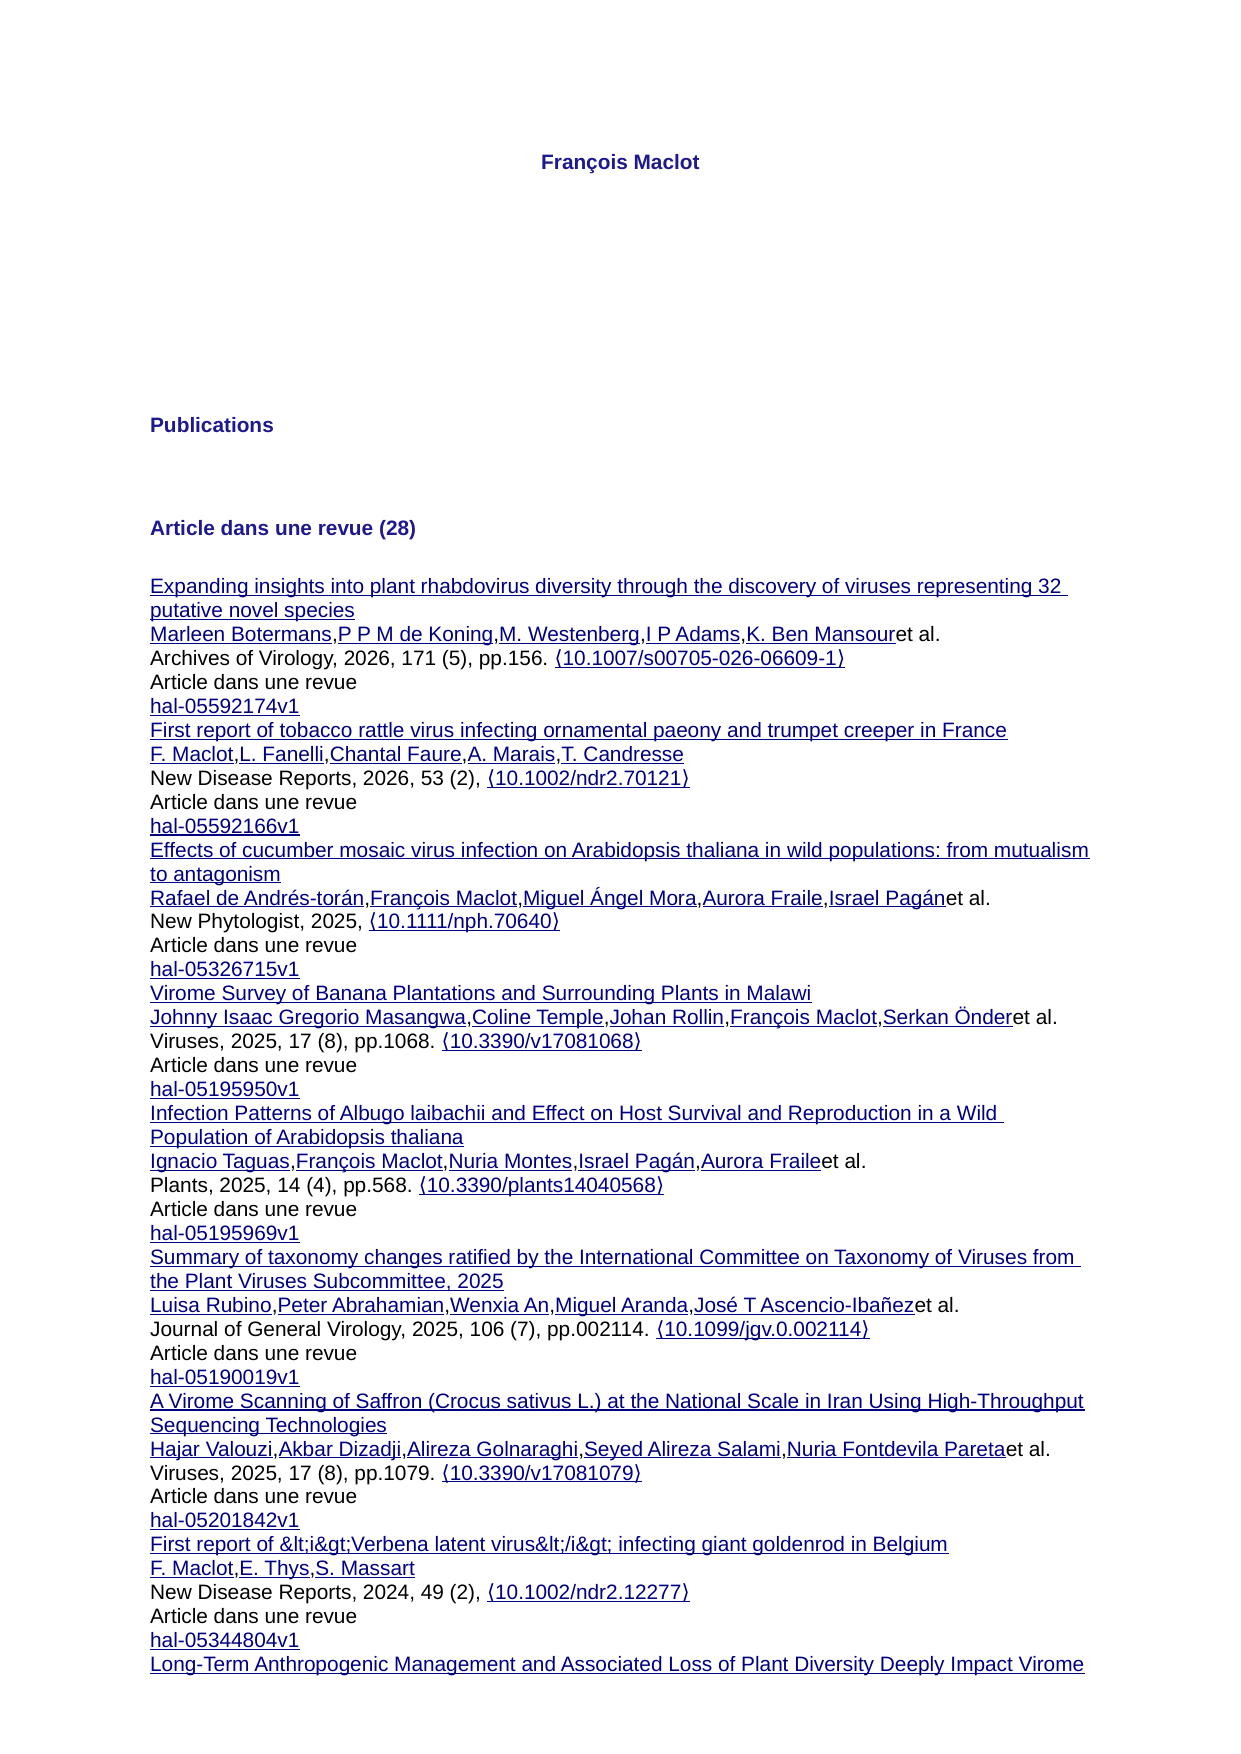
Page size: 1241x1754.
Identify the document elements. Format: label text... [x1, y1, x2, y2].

subtitle François Maclot [150, 150, 1090, 174]
subtitle Article dans une revue (28) [150, 516, 1090, 539]
table_cell First report of tobacco rattle virus infecting ornamental paeony and trumpet creeper in France F. Maclot,L. Fanelli,Chantal Faure,A. Marais,T. Candresse New Disease Reports, 2026, 53 (2), ⟨10.1002/ndr2.70121⟩ Article dans une revue hal-05592166v1 [150, 718, 1090, 837]
table_cell Effects of cucumber mosaic virus infection on Arabidopsis thaliana in wild populations: from mutualism [150, 838, 1090, 858]
table_cell Infection Patterns of Albugo laibachii and Effect on Host Survival and Reproduction in a Wild Population of Arabidopsis thaliana Ignacio Taguas,François Maclot,Nuria Montes,Israel Pagán,Aurora Fraileet al. Plants, 2025, 14 (4), pp.568. ⟨10.3390/plants14040568⟩ Article dans une revue hal-05195969v1 [150, 1101, 1090, 1245]
table_cell Summary of taxonomy changes ratified by the International Committee on Taxonomy of Viruses from the Plant Viruses Subcommittee, 2025 Luisa Rubino,Peter Abrahamian,Wenxia An,Miguel Aranda,José T Ascencio-Ibañezet al. Journal of General Virology, 2025, 106 (7), pp.002114. ⟨10.1099/jgv.0.002114⟩ Article dans une revue hal-05190019v1 [150, 1245, 1090, 1388]
table_cell Long-Term Anthropogenic Management and Associated Loss of Plant Diversity Deeply Impact Virome [150, 1652, 1090, 1676]
table_cell to antagonism Rafael de Andrés‐torán,François Maclot,Miguel Ángel Mora,Aurora Fraile,Israel Pagánet al. New Phytologist, 2025, ⟨10.1111/nph.70640⟩ Article dans une revue hal-05326715v1 [150, 859, 1090, 981]
table_cell A Virome Scanning of Saffron (Crocus sativus L.) at the National Scale in Iran Using High-Throughput Sequencing Technologies Hajar Valouzi,Akbar Dizadji,Alireza Golnaraghi,Seyed Alireza Salami,Nuria Fontdevila Paretaet al. Viruses, 2025, 17 (8), pp.1079. ⟨10.3390/v17081079⟩ Article dans une revue hal-05201842v1 [150, 1389, 1090, 1532]
subtitle Publications [150, 412, 1090, 436]
table_header Expanding insights into plant rhabdovirus diversity through the discovery of viruses representing 32 putative novel species Marleen Botermans,P P M de Koning,M. Westenberg,I P Adams,K. Ben Mansouret al. Archives of Virology, 2026, 171 (5), pp.156. ⟨10.1007/s00705-026-06609-1⟩ Article dans une revue hal-05592174v1 [150, 574, 1090, 718]
table_cell Virome Survey of Banana Plantations and Surrounding Plants in Malawi Johnny Isaac Gregorio Masangwa,Coline Temple,Johan Rollin,François Maclot,Serkan Önderet al. Viruses, 2025, 17 (8), pp.1068. ⟨10.3390/v17081068⟩ Article dans une revue hal-05195950v1 [150, 981, 1090, 1101]
table_cell First report of &lt;i&gt;Verbena latent virus&lt;/i&gt; infecting giant goldenrod in Belgium F. Maclot,E. Thys,S. Massart New Disease Reports, 2024, 49 (2), ⟨10.1002/ndr2.12277⟩ Article dans une revue hal-05344804v1 [150, 1532, 1090, 1652]
